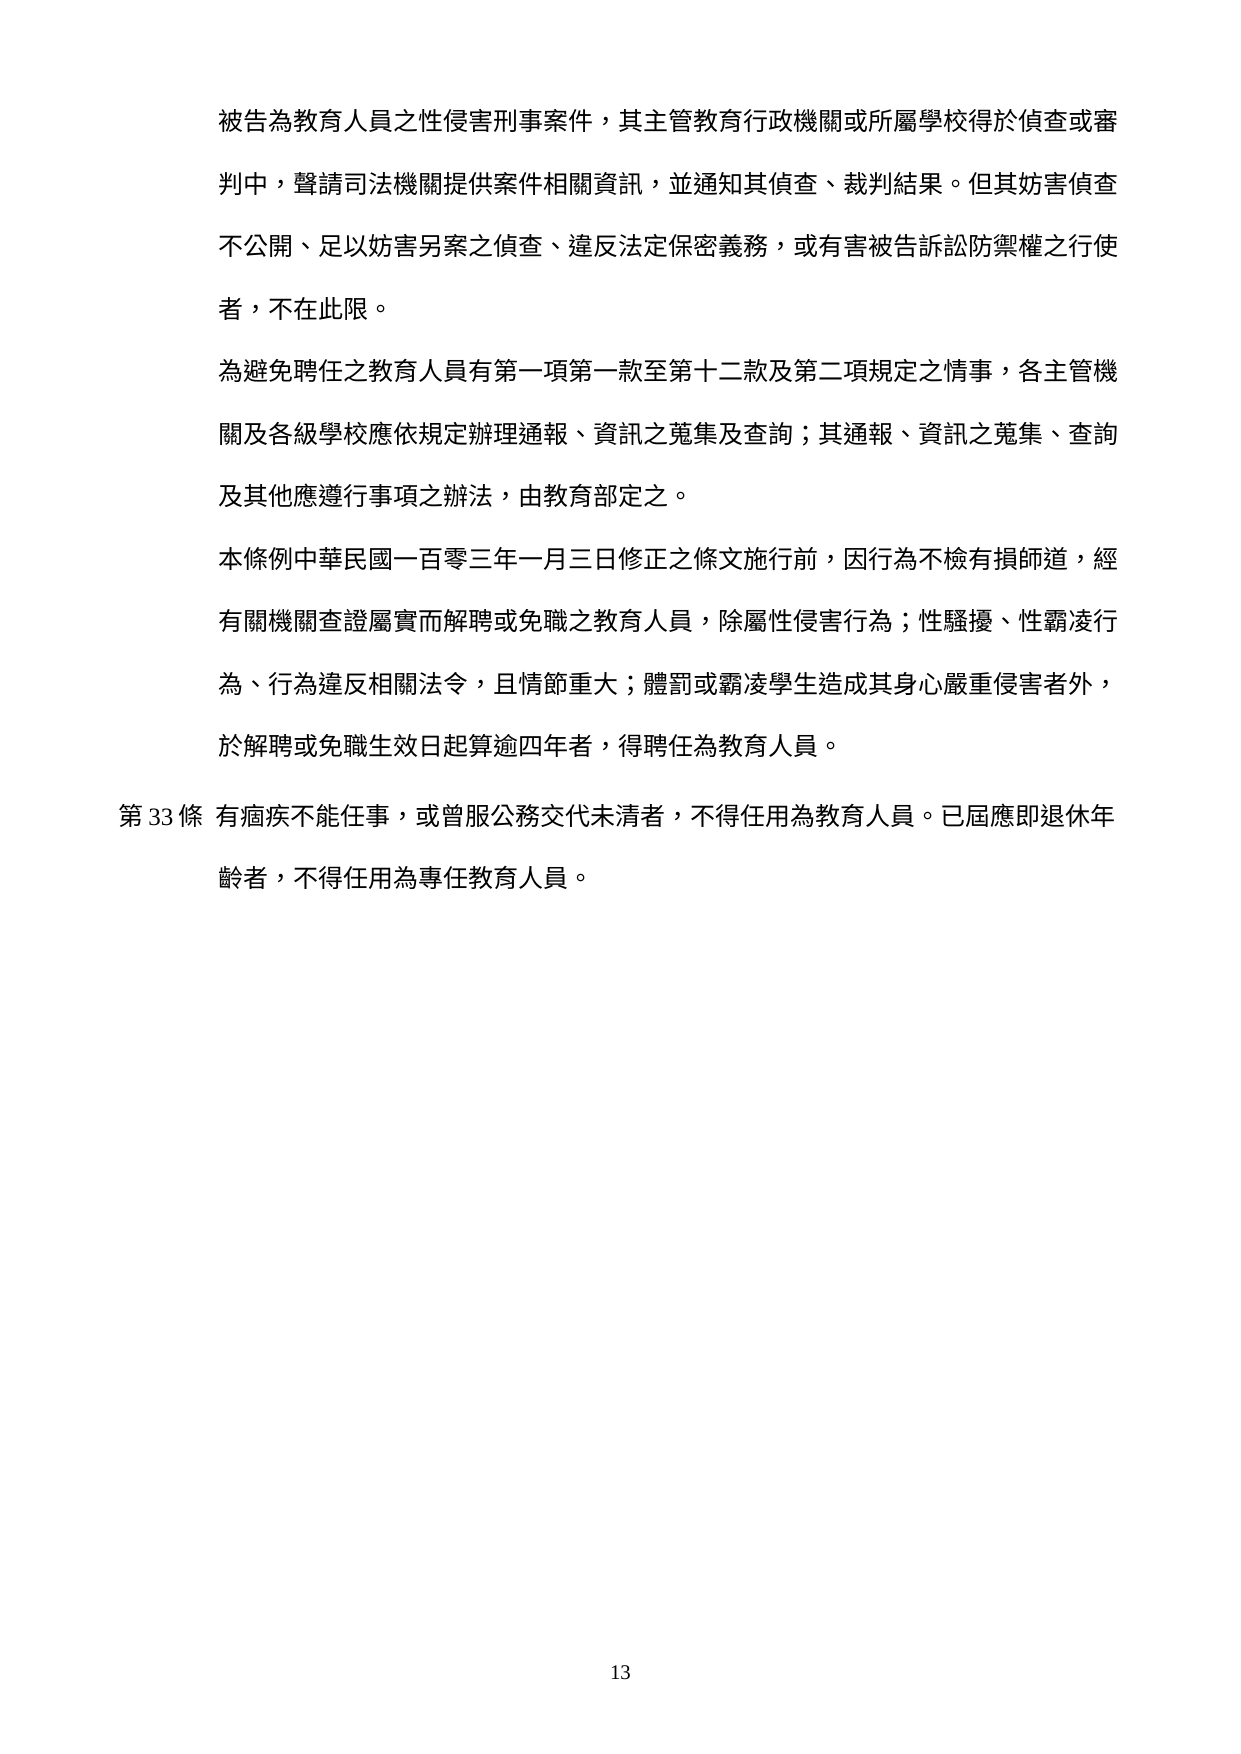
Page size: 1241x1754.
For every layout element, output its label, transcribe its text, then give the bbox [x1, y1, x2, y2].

text 本條例中華民國一百零三年一月三日修正之條文施行前，因行為不檢有損師道，經有關機關查證屬實而解聘或免職之教育人員，除屬性侵害行為；性騷擾、性霸凌行為、行為違反相關法令，且情節重大；體罰或霸凌學生造成其身心嚴重侵害者外，於解聘或免職生效日起算逾四年者，得聘任為教育人員。 [218, 516, 1122, 766]
text 被告為教育人員之性侵害刑事案件，其主管教育行政機關或所屬學校得於偵查或審判中，聲請司法機關提供案件相關資訊，並通知其偵查、裁判結果。但其妨害偵查不公開、足以妨害另案之偵查、違反法定保密義務，或有害被告訴訟防禦權之行使者，不在此限。 [218, 78, 1122, 328]
text 第33條 有痼疾不能任事，或曾服公務交代未清者，不得任用為教育人員。已屆應即退休年齡者，不得任用為專任教育人員。 [118, 772, 1122, 897]
text 為避免聘任之教育人員有第一項第一款至第十二款及第二項規定之情事，各主管機關及各級學校應依規定辦理通報、資訊之蒐集及查詢；其通報、資訊之蒐集、查詢及其他應遵行事項之辦法，由教育部定之。 [218, 328, 1122, 516]
